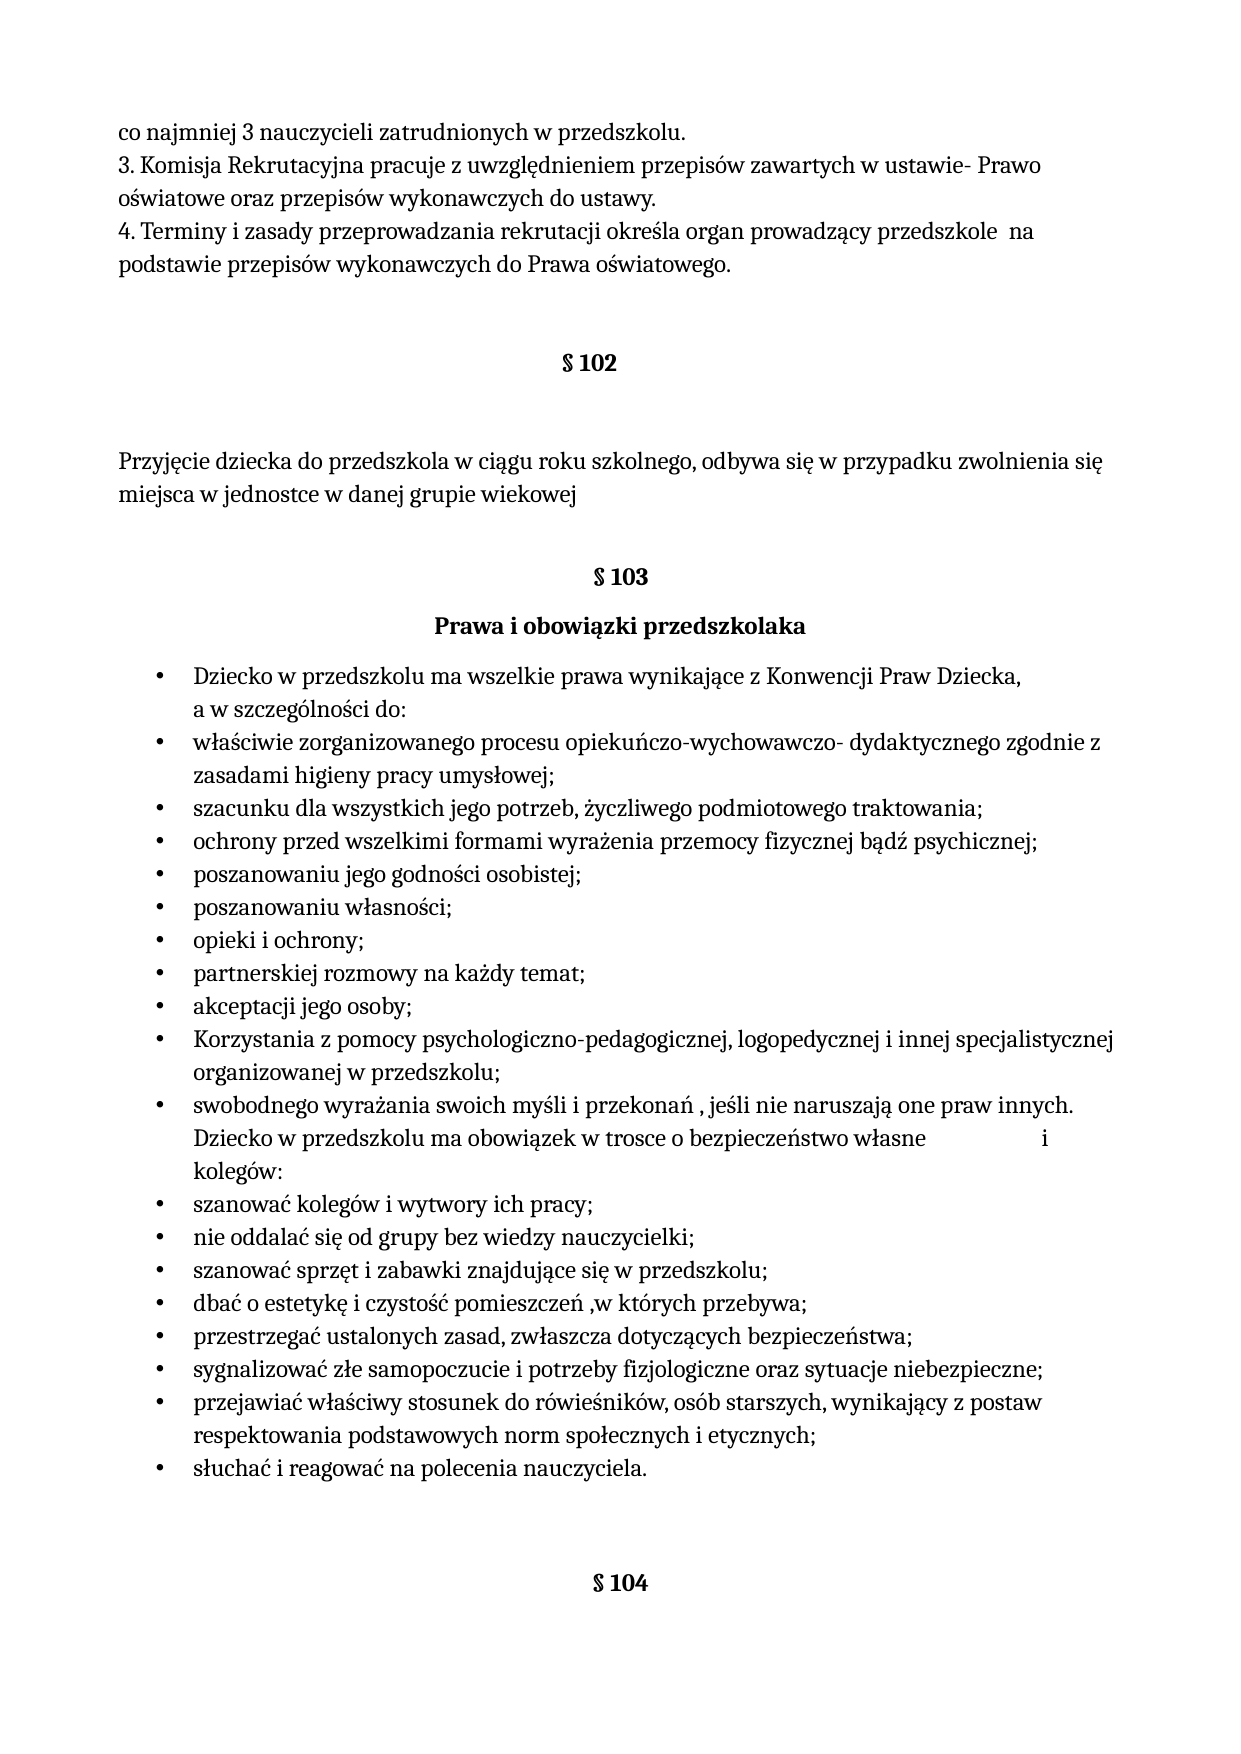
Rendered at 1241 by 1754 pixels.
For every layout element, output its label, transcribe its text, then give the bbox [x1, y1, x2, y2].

text § 104 [118, 1569, 1122, 1598]
list dbać o estetykę i czystość pomieszczeń ,w których przebywa; [156, 1289, 1122, 1318]
list poszanowaniu własności; [156, 893, 1122, 922]
list akceptacji jego osoby; [156, 992, 1122, 1021]
list szanować sprzęt i zabawki znajdujące się w przedszkolu; [156, 1256, 1122, 1285]
list swobodnego wyrażania swoich myśli i przekonań , jeśli nie naruszają one praw innych. Dziecko w przedszkolu ma obowiązek w trosce o bezpieczeństwo własne i kolegów: [156, 1091, 1122, 1186]
list szacunku dla wszystkich jego potrzeb, życzliwego podmiotowego traktowania; [156, 794, 1122, 823]
list sygnalizować złe samopoczucie i potrzeby fizjologiczne oraz sytuacje niebezpieczne; [156, 1355, 1122, 1384]
list opieki i ochrony; [156, 926, 1122, 955]
list Korzystania z pomocy psychologiczno-pedagogicznej, logopedycznej i innej specjalistycznej organizowanej w przedszkolu; [156, 1025, 1122, 1087]
text § 102 [487, 348, 1122, 377]
text § 103 [118, 562, 1122, 591]
list ochrony przed wszelkimi formami wyrażenia przemocy fizycznej bądź psychicznej; [156, 827, 1122, 856]
list przejawiać właściwy stosunek do rówieśników, osób starszych, wynikający z postaw respektowania podstawowych norm społecznych i etycznych; [156, 1388, 1122, 1450]
text Przyjęcie dziecka do przedszkola w ciągu roku szkolnego, odbywa się w przypadku zwolnienia się miejsca w jednostce w danej grupie wiekowej [118, 447, 1122, 508]
text 3. Komisja Rekrutacyjna pracuje z uwzględnieniem przepisów zawartych w ustawie- Prawo oświatowe oraz przepisów wykonawczych do ustawy. [118, 151, 1122, 213]
text 4. Terminy i zasady przeprowadzania rekrutacji określa organ prowadzący przedszkole na podstawie przepisów wykonawczych do Prawa oświatowego. [118, 217, 1122, 279]
list nie oddalać się od grupy bez wiedzy nauczycielki; [156, 1223, 1122, 1252]
list partnerskiej rozmowy na każdy temat; [156, 959, 1122, 988]
list Dziecko w przedszkolu ma wszelkie prawa wynikające z Konwencji Praw Dziecka, a w szczególności do: [156, 662, 1122, 723]
list przestrzegać ustalonych zasad, zwłaszcza dotyczących bezpieczeństwa; [156, 1322, 1122, 1351]
list szanować kolegów i wytwory ich pracy; [156, 1190, 1122, 1219]
list słuchać i reagować na polecenia nauczyciela. [156, 1454, 1122, 1483]
text Prawa i obowiązki przedszkolaka [118, 612, 1122, 641]
list właściwie zorganizowanego procesu opiekuńczo-wychowawczo- dydaktycznego zgodnie z zasadami higieny pracy umysłowej; [156, 728, 1122, 789]
text co najmniej 3 nauczycieli zatrudnionych w przedszkolu. [118, 118, 1122, 147]
list poszanowaniu jego godności osobistej; [156, 860, 1122, 889]
